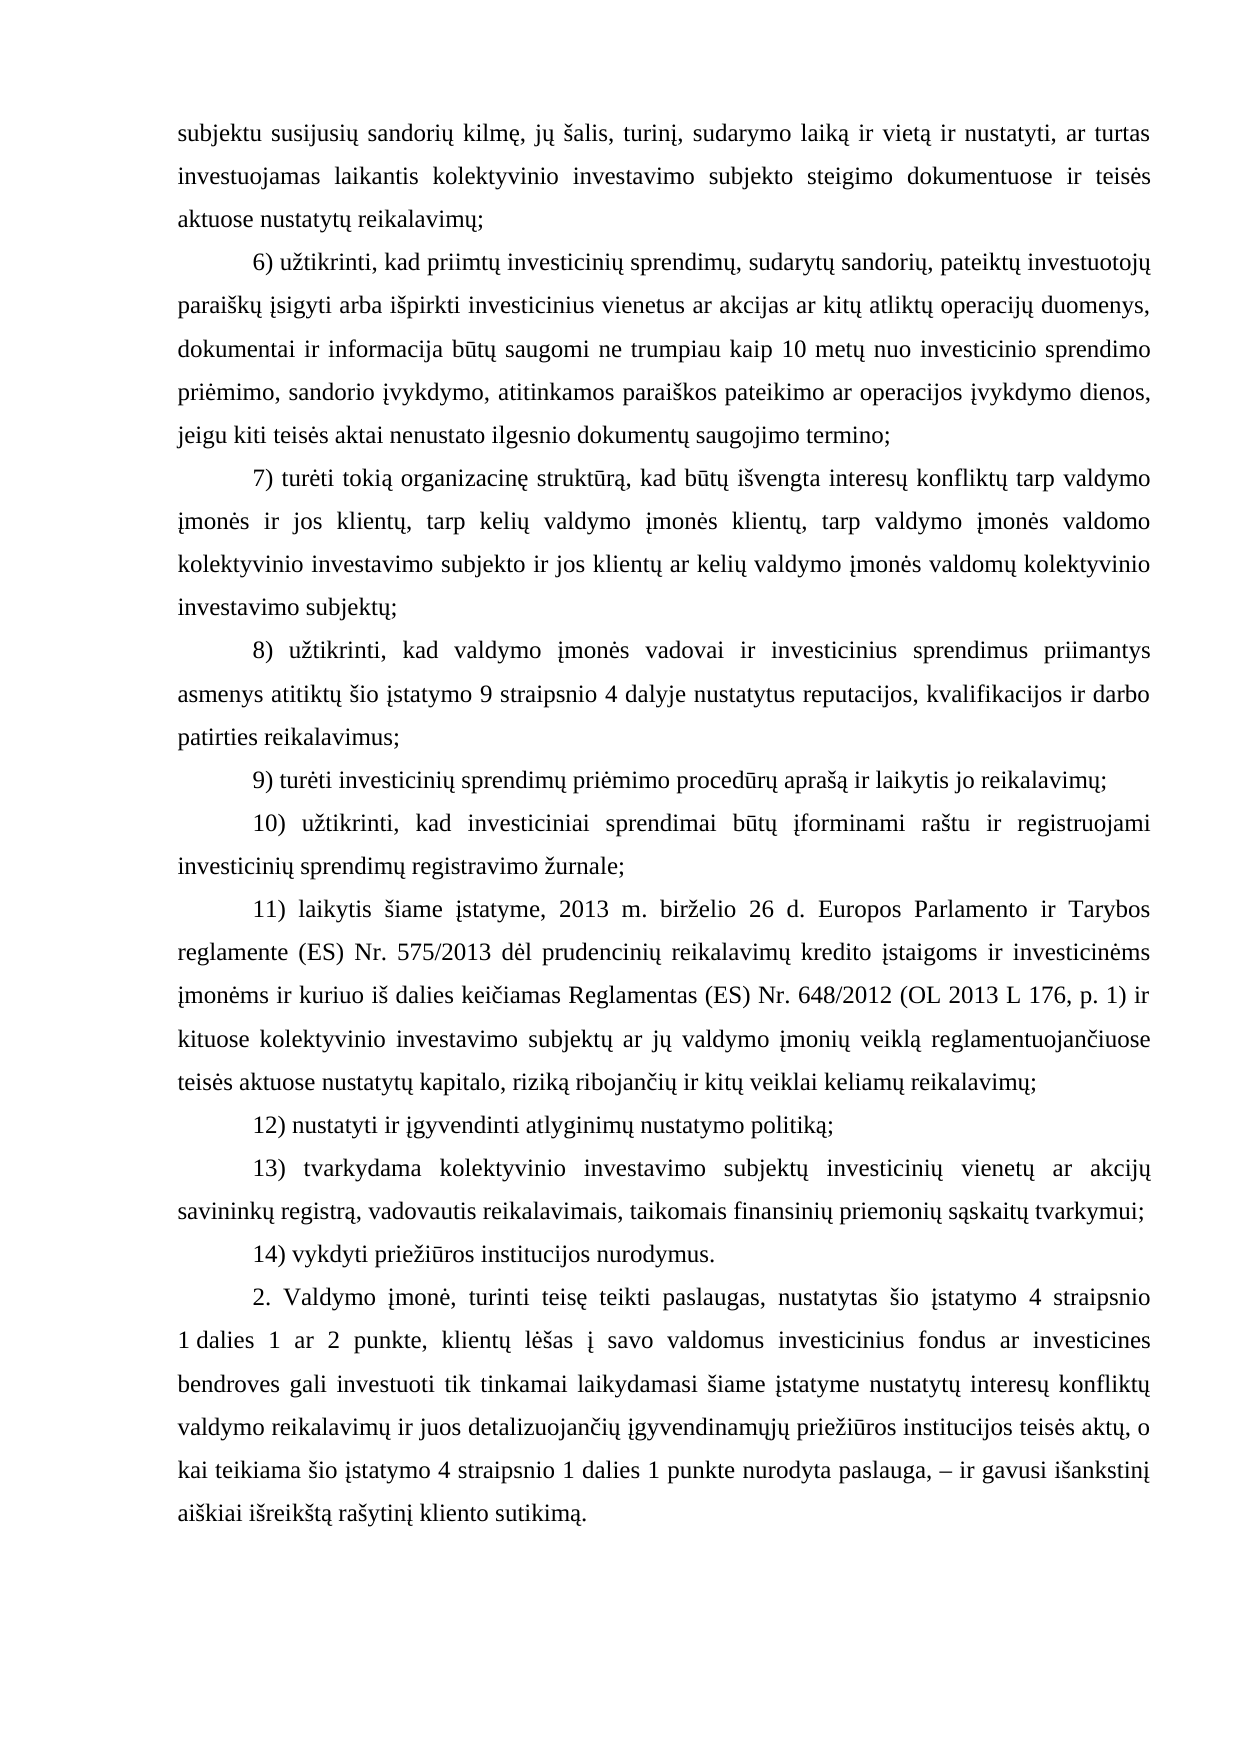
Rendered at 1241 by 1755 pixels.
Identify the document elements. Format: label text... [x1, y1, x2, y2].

text subjektu susijusių sandorių kilmę, jų šalis, turinį, sudarymo laiką ir vietą ir nustatyti, ar turtas investuojamas laikantis kolektyvinio investavimo subjekto steigimo dokumentuose ir teisės aktuose nustatytų reikalavimų; [177, 118, 1152, 233]
text 7) turėti tokią organizacinę struktūrą, kad būtų išvengta interesų konfliktų tarp valdymo įmonės ir jos klientų, tarp kelių valdymo įmonės klientų, tarp valdymo įmonės valdomo kolektyvinio investavimo subjekto ir jos klientų ar kelių valdymo įmonės valdomų kolektyvinio investavimo subjektų; [177, 463, 1152, 621]
text 2. Valdymo įmonė, turinti teisę teikti paslaugas, nustatytas šio įstatymo 4 straipsnio 1 dalies 1 ar 2 punkte, klientų lėšas į savo valdomus investicinius fondus ar investicines bendroves gali investuoti tik tinkamai laikydamasi šiame įstatyme nustatytų interesų konfliktų valdymo reikalavimų ir juos detalizuojančių įgyvendinamųjų priežiūros institucijos teisės aktų, o kai teikiama šio įstatymo 4 straipsnio 1 dalies 1 punkte nurodyta paslauga, – ir gavusi išankstinį aiškiai išreikštą rašytinį kliento sutikimą. [177, 1282, 1152, 1527]
text 14) vykdyti priežiūros institucijos nurodymus. [177, 1239, 1152, 1268]
text 9) turėti investicinių sprendimų priėmimo procedūrų aprašą ir laikytis jo reikalavimų; [177, 765, 1152, 794]
text 10) užtikrinti, kad investiciniai sprendimai būtų įforminami raštu ir registruojami investicinių sprendimų registravimo žurnale; [177, 808, 1152, 880]
text 8) užtikrinti, kad valdymo įmonės vadovai ir investicinius sprendimus priimantys asmenys atitiktų šio įstatymo 9 straipsnio 4 dalyje nustatytus reputacijos, kvalifikacijos ir darbo patirties reikalavimus; [177, 636, 1152, 751]
text 13) tvarkydama kolektyvinio investavimo subjektų investicinių vienetų ar akcijų savininkų registrą, vadovautis reikalavimais, taikomais finansinių priemonių sąskaitų tvarkymui; [177, 1153, 1152, 1225]
text 12) nustatyti ir įgyvendinti atlyginimų nustatymo politiką; [177, 1110, 1152, 1139]
text 6) užtikrinti, kad priimtų investicinių sprendimų, sudarytų sandorių, pateiktų investuotojų paraiškų įsigyti arba išpirkti investicinius vienetus ar akcijas ar kitų atliktų operacijų duomenys, dokumentai ir informacija būtų saugomi ne trumpiau kaip 10 metų nuo investicinio sprendimo priėmimo, sandorio įvykdymo, atitinkamos paraiškos pateikimo ar operacijos įvykdymo dienos, jeigu kiti teisės aktai nenustato ilgesnio dokumentų saugojimo termino; [177, 247, 1152, 449]
text 11) laikytis šiame įstatyme, 2013 m. birželio 26 d. Europos Parlamento ir Tarybos reglamente (ES) Nr. 575/2013 dėl prudencinių reikalavimų kredito įstaigoms ir investicinėms įmonėms ir kuriuo iš dalies keičiamas Reglamentas (ES) Nr. 648/2012 (OL 2013 L 176, p. 1) ir kituose kolektyvinio investavimo subjektų ar jų valdymo įmonių veiklą reglamentuojančiuose teisės aktuose nustatytų kapitalo, riziką ribojančių ir kitų veiklai keliamų reikalavimų; [177, 894, 1152, 1096]
